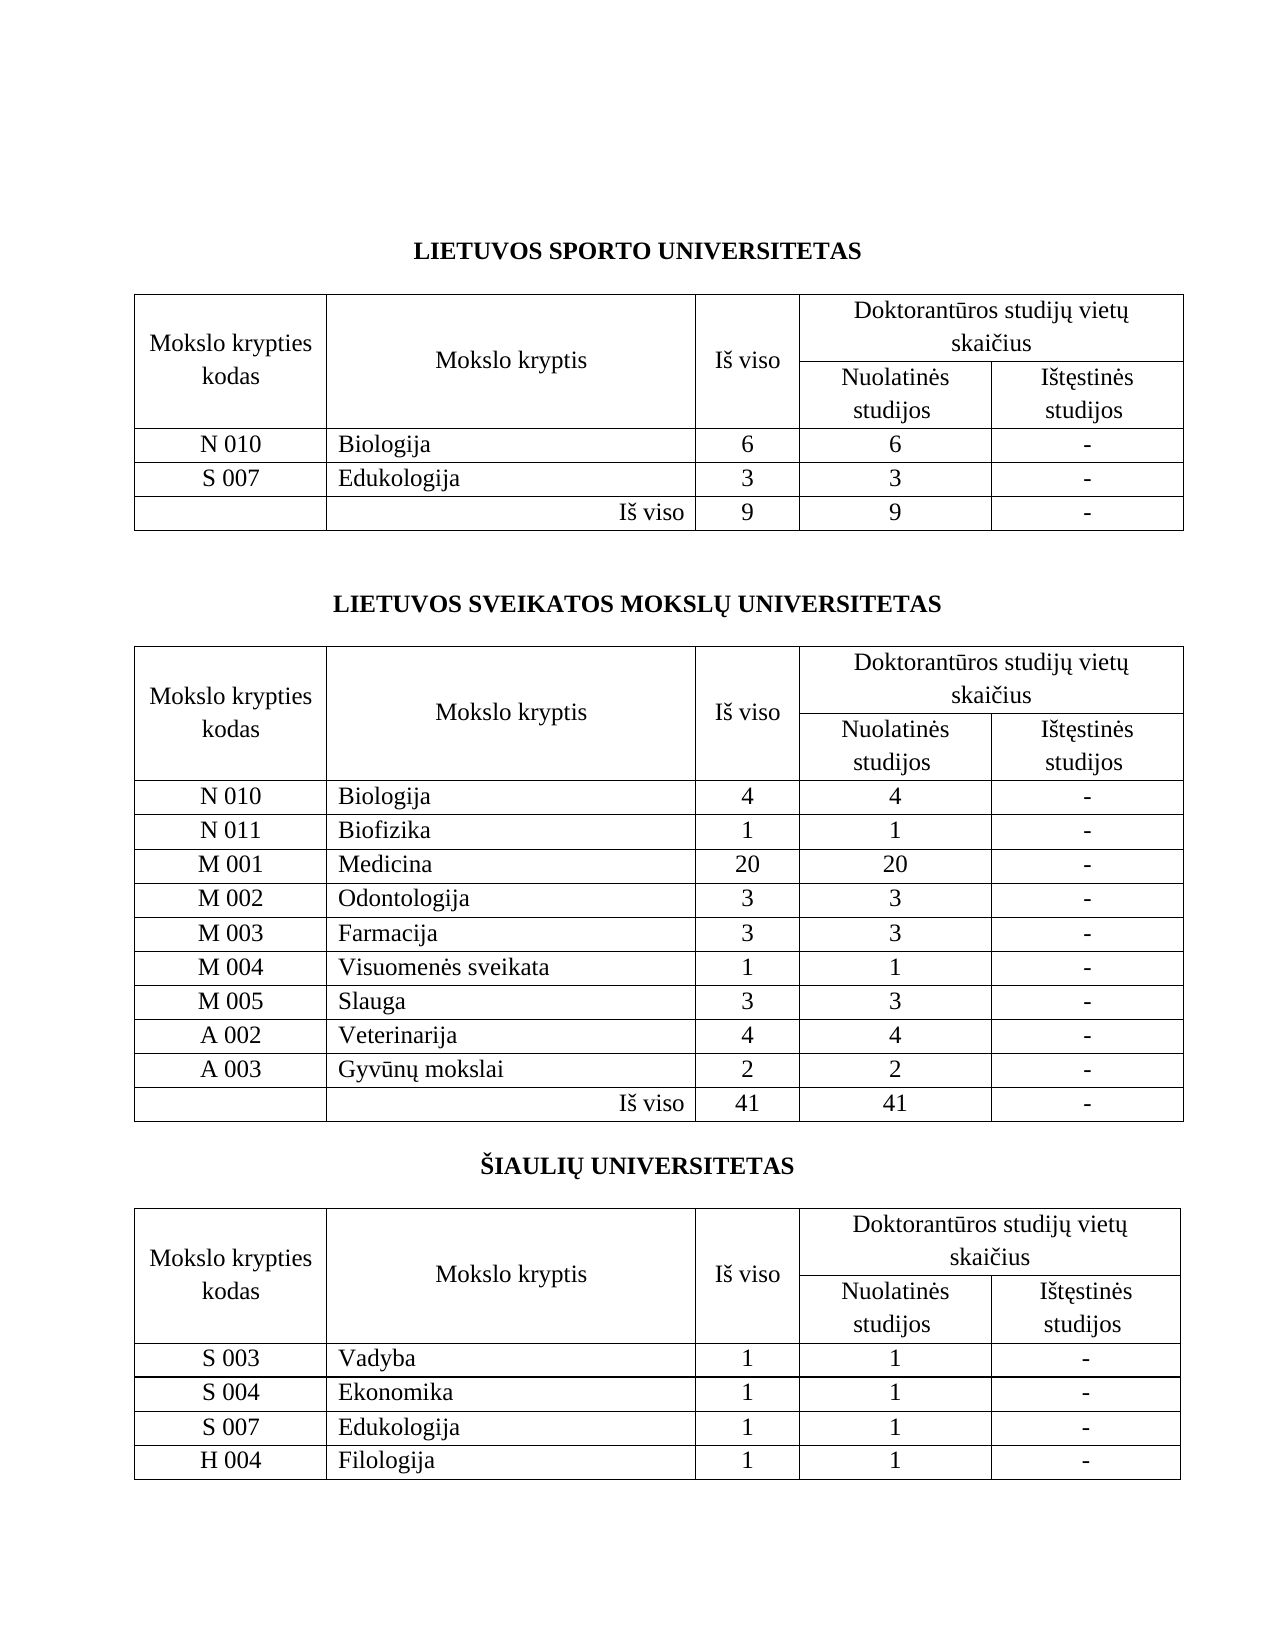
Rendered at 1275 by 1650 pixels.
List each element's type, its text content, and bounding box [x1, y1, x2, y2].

table_cell - [992, 497, 1183, 530]
table_cell N 011 [135, 815, 326, 848]
table_cell 1 [696, 1412, 799, 1444]
table_header Doktorantūros studijų vietų skaičius [800, 1209, 1180, 1275]
table_cell Edukologija [327, 463, 695, 496]
table_cell H 004 [135, 1446, 326, 1479]
table_cell Ekonomika [327, 1378, 695, 1411]
table_cell 3 [696, 918, 799, 951]
table_header Mokslo kryptis [327, 647, 695, 780]
table_cell - [992, 463, 1183, 496]
table_cell 41 [696, 1088, 799, 1121]
table_cell 1 [800, 1412, 991, 1444]
table_cell 4 [696, 781, 799, 814]
table_cell 3 [800, 463, 991, 496]
table_cell - [992, 1088, 1183, 1121]
table_header Iš viso [696, 647, 799, 780]
table_cell 1 [696, 952, 799, 985]
table_cell Veterinarija [327, 1020, 695, 1053]
table_cell S 007 [135, 1412, 326, 1444]
table_cell 20 [696, 850, 799, 882]
table_cell - [992, 1446, 1180, 1479]
table_header Mokslo krypties kodas [135, 295, 326, 428]
table_cell 1 [696, 815, 799, 848]
table_cell - [992, 1020, 1183, 1053]
table_cell 9 [696, 497, 799, 530]
table_cell Nuolatinės studijos [800, 362, 991, 428]
table_cell - [992, 986, 1183, 1019]
table_cell 3 [800, 884, 991, 917]
table_cell Medicina [327, 850, 695, 882]
table_cell [135, 1088, 326, 1121]
table_cell 2 [800, 1054, 991, 1087]
table_cell 3 [696, 986, 799, 1019]
table_cell - [992, 1054, 1183, 1087]
table_cell - [992, 918, 1183, 951]
table_cell Ištęstinės studijos [992, 362, 1183, 428]
table_cell Nuolatinės studijos [800, 1276, 991, 1342]
table_cell 1 [800, 815, 991, 848]
table_cell 1 [800, 1446, 991, 1479]
table_cell S 004 [135, 1378, 326, 1411]
table_cell Biologija [327, 429, 695, 462]
table_cell - [992, 1412, 1180, 1444]
table_cell Iš viso [327, 497, 695, 530]
table_cell 3 [800, 986, 991, 1019]
table_cell Iš viso [327, 1088, 695, 1121]
table_cell Gyvūnų mokslai [327, 1054, 695, 1087]
table_cell [135, 497, 326, 530]
table_cell Odontologija [327, 884, 695, 917]
table_cell N 010 [135, 781, 326, 814]
table_cell 9 [800, 497, 991, 530]
table_cell Biofizika [327, 815, 695, 848]
table_cell N 010 [135, 429, 326, 462]
table_cell - [992, 884, 1183, 917]
table_cell 1 [800, 952, 991, 985]
table_cell Farmacija [327, 918, 695, 951]
table_cell Visuomenės sveikata [327, 952, 695, 985]
table_cell 20 [800, 850, 991, 882]
table_cell Vadyba [327, 1344, 695, 1376]
text ŠIAULIŲ UNIVERSITETAS [150, 1151, 1125, 1179]
table_cell 41 [800, 1088, 991, 1121]
table_cell A 002 [135, 1020, 326, 1053]
table_cell - [992, 850, 1183, 882]
table_cell - [992, 815, 1183, 848]
table_header Iš viso [696, 295, 799, 428]
table_cell 4 [696, 1020, 799, 1053]
table_cell - [992, 1344, 1180, 1376]
table_cell 3 [696, 884, 799, 917]
table_cell 1 [696, 1446, 799, 1479]
table_header Mokslo krypties kodas [135, 1209, 326, 1342]
table_cell M 001 [135, 850, 326, 882]
table_cell 1 [696, 1344, 799, 1376]
table_cell S 007 [135, 463, 326, 496]
table_cell Edukologija [327, 1412, 695, 1444]
table_cell 1 [800, 1378, 991, 1411]
table_cell M 003 [135, 918, 326, 951]
table_cell 2 [696, 1054, 799, 1087]
table_cell Filologija [327, 1446, 695, 1479]
table_cell 1 [800, 1344, 991, 1376]
table_cell M 002 [135, 884, 326, 917]
table_cell Slauga [327, 986, 695, 1019]
table_header Mokslo kryptis [327, 295, 695, 428]
table_cell 6 [696, 429, 799, 462]
table_cell Ištęstinės studijos [992, 1276, 1180, 1342]
table_cell Biologija [327, 781, 695, 814]
table_cell - [992, 1378, 1180, 1411]
table_cell 3 [696, 463, 799, 496]
text LIETUVOS SVEIKATOS MOKSLŲ UNIVERSITETAS [150, 589, 1125, 617]
table_cell - [992, 952, 1183, 985]
table_cell - [992, 429, 1183, 462]
table_cell A 003 [135, 1054, 326, 1087]
text LIETUVOS SPORTO UNIVERSITETAS [150, 236, 1125, 265]
table_header Iš viso [696, 1209, 799, 1342]
table_header Mokslo kryptis [327, 1209, 695, 1342]
table_cell 4 [800, 1020, 991, 1053]
table_header Mokslo krypties kodas [135, 647, 326, 780]
table_header Doktorantūros studijų vietų skaičius [800, 647, 1183, 713]
table_cell Ištęstinės studijos [992, 714, 1183, 780]
table_cell Nuolatinės studijos [800, 714, 991, 780]
table_cell M 005 [135, 986, 326, 1019]
table_cell 4 [800, 781, 991, 814]
table_cell M 004 [135, 952, 326, 985]
table_cell S 003 [135, 1344, 326, 1376]
table_cell - [992, 781, 1183, 814]
table_cell 3 [800, 918, 991, 951]
table_header Doktorantūros studijų vietų skaičius [800, 295, 1183, 361]
table_cell 1 [696, 1378, 799, 1411]
table_cell 6 [800, 429, 991, 462]
